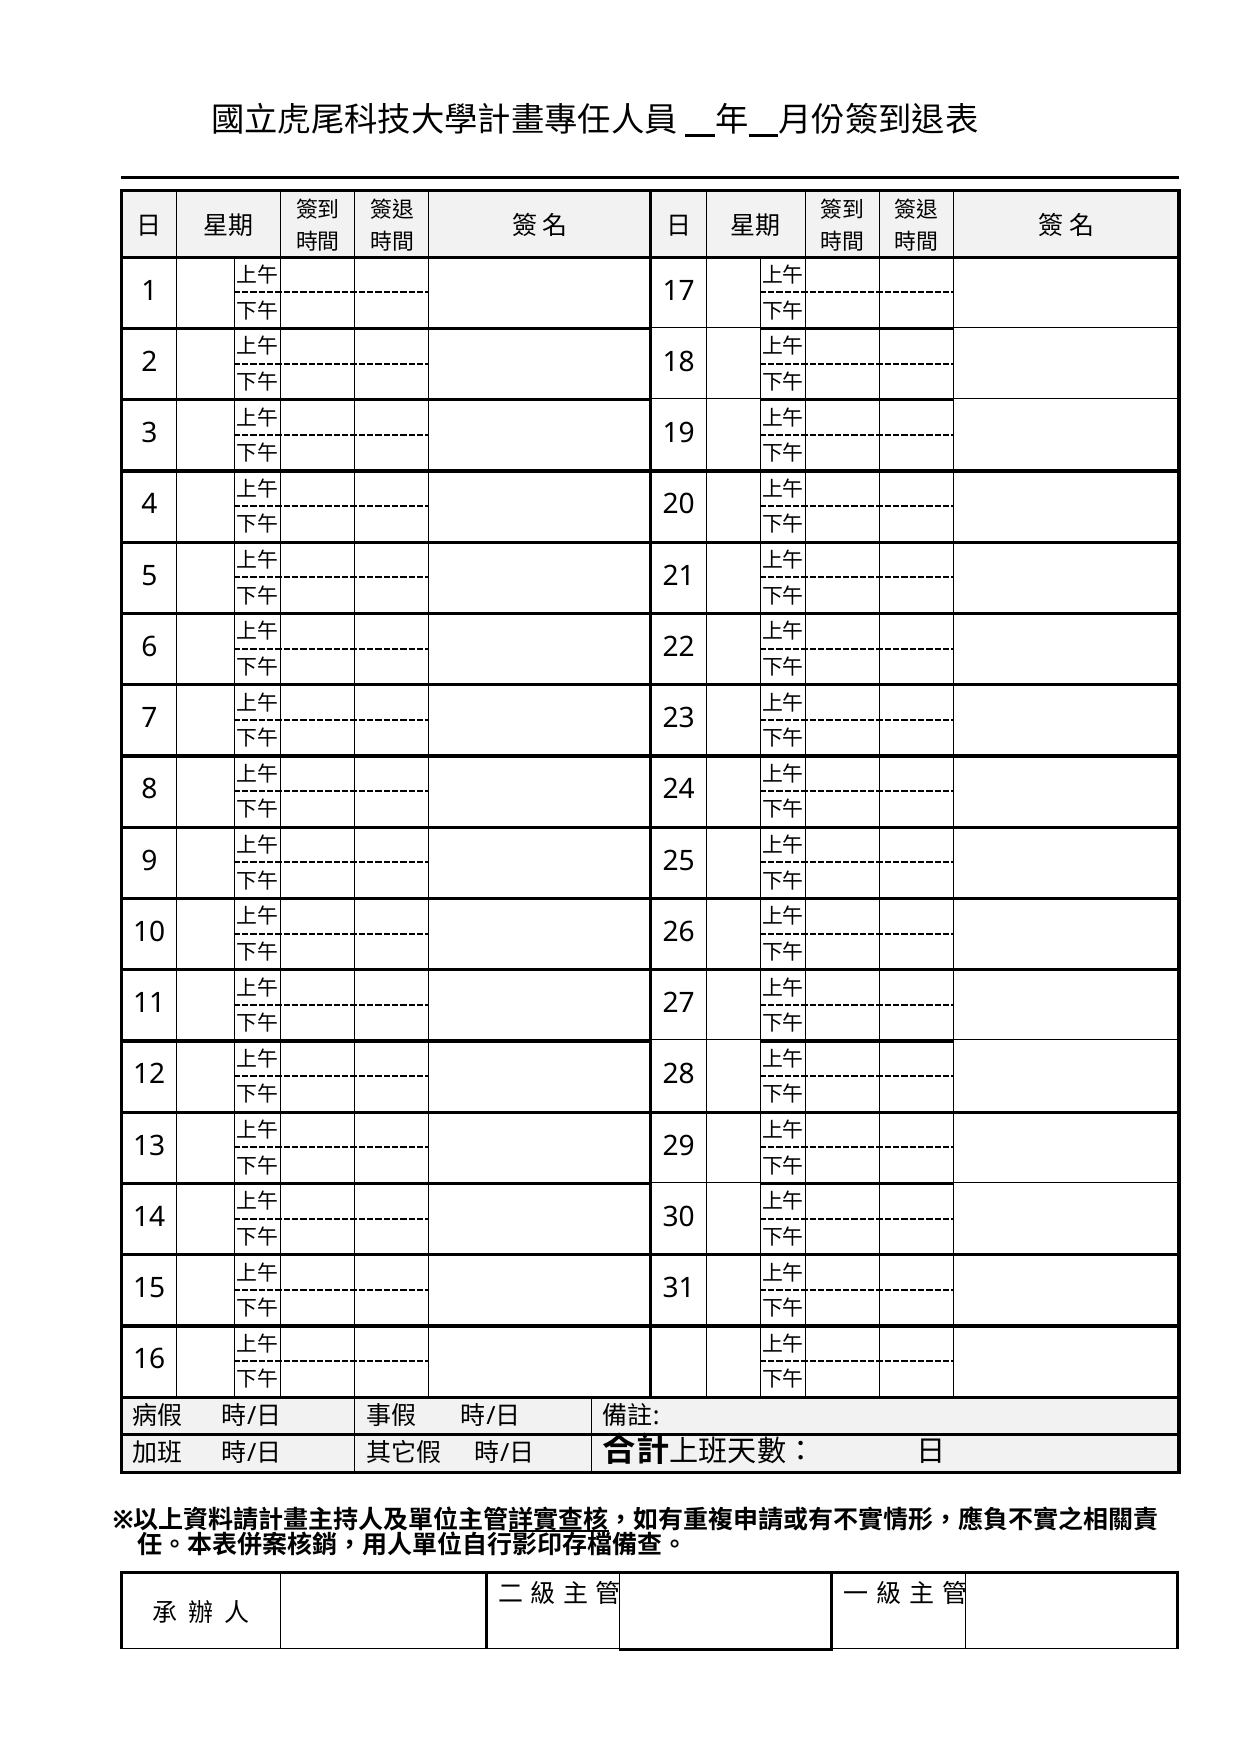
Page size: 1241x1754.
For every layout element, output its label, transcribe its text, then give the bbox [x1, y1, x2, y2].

table_cell 下午 [235, 790, 280, 826]
table_cell 下午 [761, 790, 805, 826]
table_cell 上午 [235, 1185, 280, 1217]
table_cell [954, 758, 1177, 826]
table_cell [806, 291, 879, 327]
table_cell [880, 1360, 953, 1396]
table_cell [954, 686, 1177, 754]
table_cell [652, 1328, 706, 1396]
table_cell [355, 544, 428, 576]
table_cell [880, 544, 953, 576]
table_cell [429, 686, 649, 754]
table_cell 上午 [235, 473, 280, 505]
table_cell 下午 [761, 576, 805, 612]
table_cell [707, 900, 760, 968]
table_cell [707, 473, 760, 541]
table_cell 下午 [235, 291, 280, 327]
table_cell 上午 [761, 544, 805, 576]
table_cell 下午 [761, 1360, 805, 1396]
table_cell [281, 1328, 354, 1360]
table_cell 3 [123, 401, 176, 469]
table_header [121, 179, 1179, 189]
table_cell [355, 1004, 428, 1039]
table_cell [954, 900, 1177, 968]
table_cell 30 [652, 1183, 706, 1253]
table_cell [429, 1185, 649, 1253]
table_cell [806, 648, 879, 683]
table_cell [281, 1289, 354, 1324]
table_cell [429, 829, 649, 897]
table_cell [355, 505, 428, 541]
table_cell [355, 1075, 428, 1111]
table_cell [281, 576, 354, 612]
table_cell 下午 [235, 1360, 280, 1396]
table_cell [355, 1360, 428, 1396]
table_cell 上午 [761, 1043, 805, 1075]
table_cell 下午 [235, 576, 280, 612]
table_cell 簽 名 [429, 192, 649, 256]
table_cell 上午 [235, 900, 280, 932]
table_cell 1 [123, 259, 176, 327]
table_cell [806, 686, 879, 719]
table_cell [707, 1114, 760, 1182]
table_cell [429, 473, 649, 541]
table_cell [281, 363, 354, 398]
table_cell [429, 1328, 649, 1396]
table_cell [806, 401, 879, 434]
table_cell [707, 686, 760, 754]
table_cell 病假 時/日 [123, 1399, 354, 1433]
table_cell 22 [652, 615, 706, 683]
table_cell [281, 1004, 354, 1039]
table_cell 合計上班天數： 日 [592, 1436, 1177, 1471]
table_header 承 辦 人 [123, 1574, 280, 1648]
table_cell 17 [652, 259, 706, 327]
table_cell 下午 [761, 1289, 805, 1324]
table_cell [355, 434, 428, 469]
table_cell 下午 [235, 1218, 280, 1253]
table_cell [880, 1146, 953, 1182]
text 國立虎尾科技大學計畫專任人員 年 月份簽到退表 [75, 93, 1098, 141]
table_cell [806, 505, 879, 541]
table_cell [281, 933, 354, 968]
table_cell [355, 1043, 428, 1075]
table_cell [806, 473, 879, 505]
table_cell [880, 648, 953, 683]
table_cell [707, 399, 760, 469]
table_cell 上午 [235, 330, 280, 362]
table_cell 下午 [235, 1289, 280, 1324]
table_cell 21 [652, 544, 706, 612]
table_cell 下午 [761, 505, 805, 541]
table_header [281, 1574, 485, 1648]
table_header [966, 1574, 1176, 1648]
table_cell 31 [652, 1256, 706, 1324]
table_cell [954, 328, 1177, 398]
table_cell [281, 1146, 354, 1182]
table_cell 5 [123, 544, 176, 612]
table_cell [954, 615, 1177, 683]
table_cell [281, 758, 354, 790]
table_cell 下午 [761, 1218, 805, 1253]
table_cell [806, 1256, 879, 1289]
table_cell 下午 [235, 933, 280, 968]
table_cell [355, 758, 428, 790]
table_cell [281, 473, 354, 505]
table_cell 上午 [235, 686, 280, 719]
table_cell 上午 [235, 544, 280, 576]
table_cell [355, 291, 428, 327]
table_cell [281, 790, 354, 826]
table_cell [429, 758, 649, 826]
table_cell [355, 971, 428, 1004]
table_cell [880, 1289, 953, 1324]
table_cell [429, 259, 649, 327]
table_cell 14 [123, 1185, 176, 1253]
table_cell [355, 259, 428, 291]
table_cell 事假 時/日 [355, 1399, 591, 1433]
table_cell [281, 401, 354, 434]
table_cell 11 [123, 971, 176, 1039]
table_cell [806, 933, 879, 968]
table_cell [880, 1043, 953, 1075]
table_cell 上午 [761, 900, 805, 932]
table_cell [806, 1185, 879, 1217]
table_cell [177, 1256, 234, 1324]
table_cell 29 [652, 1114, 706, 1182]
table_cell 下午 [761, 291, 805, 327]
table_cell [880, 719, 953, 754]
table_cell [355, 790, 428, 826]
table_cell 上午 [235, 1328, 280, 1360]
table_cell 上午 [761, 1185, 805, 1217]
table_cell [954, 1328, 1177, 1396]
table_cell [177, 473, 234, 541]
table_cell [429, 1256, 649, 1324]
table_cell [880, 861, 953, 897]
table_cell 25 [652, 829, 706, 897]
table_cell [806, 1146, 879, 1182]
table_cell 上午 [761, 473, 805, 505]
table_cell [281, 505, 354, 541]
table_cell 7 [123, 686, 176, 754]
table_cell [954, 1040, 1177, 1111]
table_cell 上午 [235, 1114, 280, 1146]
table_cell [281, 719, 354, 754]
table_cell [806, 1289, 879, 1324]
table_cell [281, 259, 354, 291]
table_cell [880, 330, 953, 362]
table_cell 簽到時間 [281, 192, 354, 256]
table_cell [355, 615, 428, 647]
table_cell 23 [652, 686, 706, 754]
table_cell [806, 1075, 879, 1111]
table_cell [355, 1256, 428, 1289]
table_cell [954, 1256, 1177, 1324]
table_cell [281, 1043, 354, 1075]
table_cell 下午 [235, 363, 280, 398]
table_cell 上午 [235, 758, 280, 790]
table_cell [880, 1114, 953, 1146]
table_cell [707, 758, 760, 826]
table_cell [806, 1360, 879, 1396]
table_cell [806, 971, 879, 1004]
table_cell [355, 719, 428, 754]
table_cell [880, 434, 953, 469]
table_cell 上午 [235, 1043, 280, 1075]
table_cell [177, 1043, 234, 1111]
table_cell 上午 [235, 1256, 280, 1289]
table_cell [880, 933, 953, 968]
table_cell 上午 [761, 971, 805, 1004]
table_cell [177, 330, 234, 398]
table_cell 上午 [761, 330, 805, 362]
table_cell 下午 [761, 1075, 805, 1111]
table_cell [177, 758, 234, 826]
table_cell [954, 259, 1177, 327]
table_cell [429, 1114, 649, 1182]
table_cell 上午 [761, 758, 805, 790]
table_cell 簽到時間 [806, 192, 879, 256]
table_cell 6 [123, 615, 176, 683]
table_cell [177, 900, 234, 968]
table_cell 下午 [235, 861, 280, 897]
table_cell 上午 [761, 1256, 805, 1289]
table_cell [429, 971, 649, 1039]
table_header 二級主管 [488, 1574, 619, 1648]
table_cell [177, 615, 234, 683]
table_cell [880, 505, 953, 541]
table_cell [429, 544, 649, 612]
table_cell [954, 1183, 1177, 1253]
table_cell [880, 576, 953, 612]
table_cell [177, 686, 234, 754]
table_cell [281, 1218, 354, 1253]
table_cell [880, 473, 953, 505]
table_cell 13 [123, 1114, 176, 1182]
table_cell [954, 1114, 1177, 1182]
table_cell [806, 829, 879, 861]
table_cell [355, 1146, 428, 1182]
table_cell 下午 [761, 434, 805, 469]
table_cell 上午 [761, 686, 805, 719]
table_cell 下午 [761, 933, 805, 968]
table_cell 2 [123, 330, 176, 398]
table_cell 上午 [235, 401, 280, 434]
table_cell [880, 971, 953, 1004]
table_cell 下午 [235, 505, 280, 541]
table_header 一級主管 [833, 1574, 965, 1648]
table_cell [355, 648, 428, 683]
table_cell [355, 401, 428, 434]
table_cell 下午 [761, 1146, 805, 1182]
table_cell [880, 615, 953, 647]
table_cell [954, 399, 1177, 469]
table_cell [707, 1040, 760, 1111]
table_cell 下午 [761, 363, 805, 398]
table_cell 其它假 時/日 [355, 1436, 591, 1471]
table_cell 星期 [707, 192, 805, 256]
table_cell [880, 1328, 953, 1360]
table_cell [707, 544, 760, 612]
table_cell [281, 1114, 354, 1146]
table_cell [281, 1256, 354, 1289]
table_cell [806, 576, 879, 612]
table_cell 4 [123, 473, 176, 541]
table_cell 下午 [235, 1075, 280, 1111]
table_cell [880, 686, 953, 719]
table_cell 上午 [761, 1114, 805, 1146]
table_cell [707, 1256, 760, 1324]
table_cell [355, 861, 428, 897]
table_cell [707, 615, 760, 683]
table_cell [707, 971, 760, 1039]
table_cell [806, 259, 879, 291]
table_cell [880, 259, 953, 291]
table_cell [355, 1218, 428, 1253]
table_cell 下午 [235, 1004, 280, 1039]
table_cell [806, 790, 879, 826]
table_cell [281, 648, 354, 683]
table_cell [355, 1328, 428, 1360]
table_cell [880, 291, 953, 327]
table_cell 日 [652, 192, 706, 256]
table_cell [355, 900, 428, 932]
table_cell [177, 971, 234, 1039]
table_cell [177, 1185, 234, 1253]
table_cell [806, 900, 879, 932]
table_cell [177, 1114, 234, 1182]
table_cell [355, 576, 428, 612]
table_cell 上午 [761, 401, 805, 434]
table_cell [880, 1256, 953, 1289]
table_cell 下午 [761, 719, 805, 754]
table_cell [281, 686, 354, 719]
table_cell [355, 330, 428, 362]
table_cell [806, 1114, 879, 1146]
table_cell [177, 544, 234, 612]
table_cell 簽退時間 [355, 192, 428, 256]
table_cell [281, 1185, 354, 1217]
table_cell 上午 [235, 615, 280, 647]
table_cell [355, 933, 428, 968]
table_cell [806, 330, 879, 362]
table_cell [806, 363, 879, 398]
table_cell 18 [652, 328, 706, 398]
table_cell [177, 401, 234, 469]
table_cell [429, 900, 649, 968]
table_cell [707, 829, 760, 897]
table_cell [429, 1043, 649, 1111]
table_cell [355, 829, 428, 861]
table_cell [355, 686, 428, 719]
table_cell 下午 [235, 719, 280, 754]
table_cell [707, 328, 760, 398]
table_cell 10 [123, 900, 176, 968]
table_cell 下午 [235, 434, 280, 469]
table_cell 28 [652, 1040, 706, 1111]
table_cell [806, 758, 879, 790]
table_cell 26 [652, 900, 706, 968]
table_cell [880, 401, 953, 434]
table_cell 上午 [235, 259, 280, 291]
table_cell 24 [652, 758, 706, 826]
table_cell [281, 861, 354, 897]
table_cell 27 [652, 971, 706, 1039]
table_cell [177, 1328, 234, 1396]
table_cell 星期 [177, 192, 280, 256]
table_cell [281, 615, 354, 647]
table_cell [880, 1004, 953, 1039]
table_cell [806, 1043, 879, 1075]
table_cell [281, 900, 354, 932]
table_cell [355, 473, 428, 505]
table_cell [355, 1289, 428, 1324]
table_cell [806, 434, 879, 469]
text ※以上資料請計畫主持人及單位主管詳實查核，如有重複申請或有不實情形，應負不實之相關責任。本表併案核銷，用人單位自行影印存檔備查。 [112, 1508, 1165, 1558]
table_cell [281, 829, 354, 861]
table_cell [954, 544, 1177, 612]
table_cell [281, 434, 354, 469]
table_cell 上午 [235, 971, 280, 1004]
table_cell 下午 [235, 648, 280, 683]
table_cell [880, 900, 953, 932]
table_cell [806, 1218, 879, 1253]
table_cell [954, 829, 1177, 897]
table_cell 12 [123, 1043, 176, 1111]
table_cell [429, 401, 649, 469]
table_cell 下午 [761, 648, 805, 683]
table_cell [954, 971, 1177, 1039]
table_cell [880, 1185, 953, 1217]
table_cell 8 [123, 758, 176, 826]
table_cell [707, 1328, 760, 1396]
table_cell [806, 1004, 879, 1039]
table_cell 上午 [761, 829, 805, 861]
table_cell [880, 829, 953, 861]
table_cell [429, 615, 649, 683]
table_cell 16 [123, 1328, 176, 1396]
table_cell [806, 615, 879, 647]
table_cell [281, 544, 354, 576]
table_cell 19 [652, 399, 706, 469]
table_cell [281, 330, 354, 362]
table_cell [177, 259, 234, 327]
table_cell [281, 971, 354, 1004]
table_header [620, 1574, 830, 1648]
table_cell 日 [123, 192, 176, 256]
table_cell 上午 [761, 615, 805, 647]
table_cell [281, 1075, 354, 1111]
table_cell 下午 [235, 1146, 280, 1182]
table_cell 簽 名 [954, 192, 1177, 256]
table_cell 上午 [235, 829, 280, 861]
table_cell [806, 1328, 879, 1360]
table_cell [355, 1185, 428, 1217]
table_cell [355, 1114, 428, 1146]
table_cell 20 [652, 473, 706, 541]
table_cell [177, 829, 234, 897]
table_cell [429, 330, 649, 398]
table_cell 上午 [761, 1328, 805, 1360]
table_cell [880, 790, 953, 826]
table_cell 備註: [592, 1399, 1177, 1433]
table_cell 加班 時/日 [123, 1436, 354, 1471]
table_cell [880, 1218, 953, 1253]
table_cell [355, 363, 428, 398]
table_cell [707, 1183, 760, 1253]
table_cell 上午 [761, 259, 805, 291]
table_cell [806, 719, 879, 754]
table_cell [281, 291, 354, 327]
table_cell [880, 758, 953, 790]
table_cell 15 [123, 1256, 176, 1324]
table_cell 下午 [761, 861, 805, 897]
table_cell [707, 259, 760, 327]
table_cell [806, 544, 879, 576]
table_cell 簽退時間 [880, 192, 953, 256]
table_cell [880, 363, 953, 398]
table_cell [281, 1360, 354, 1396]
table_cell 9 [123, 829, 176, 897]
table_cell [806, 861, 879, 897]
table_cell [954, 473, 1177, 541]
table_cell 下午 [761, 1004, 805, 1039]
table_cell [880, 1075, 953, 1111]
